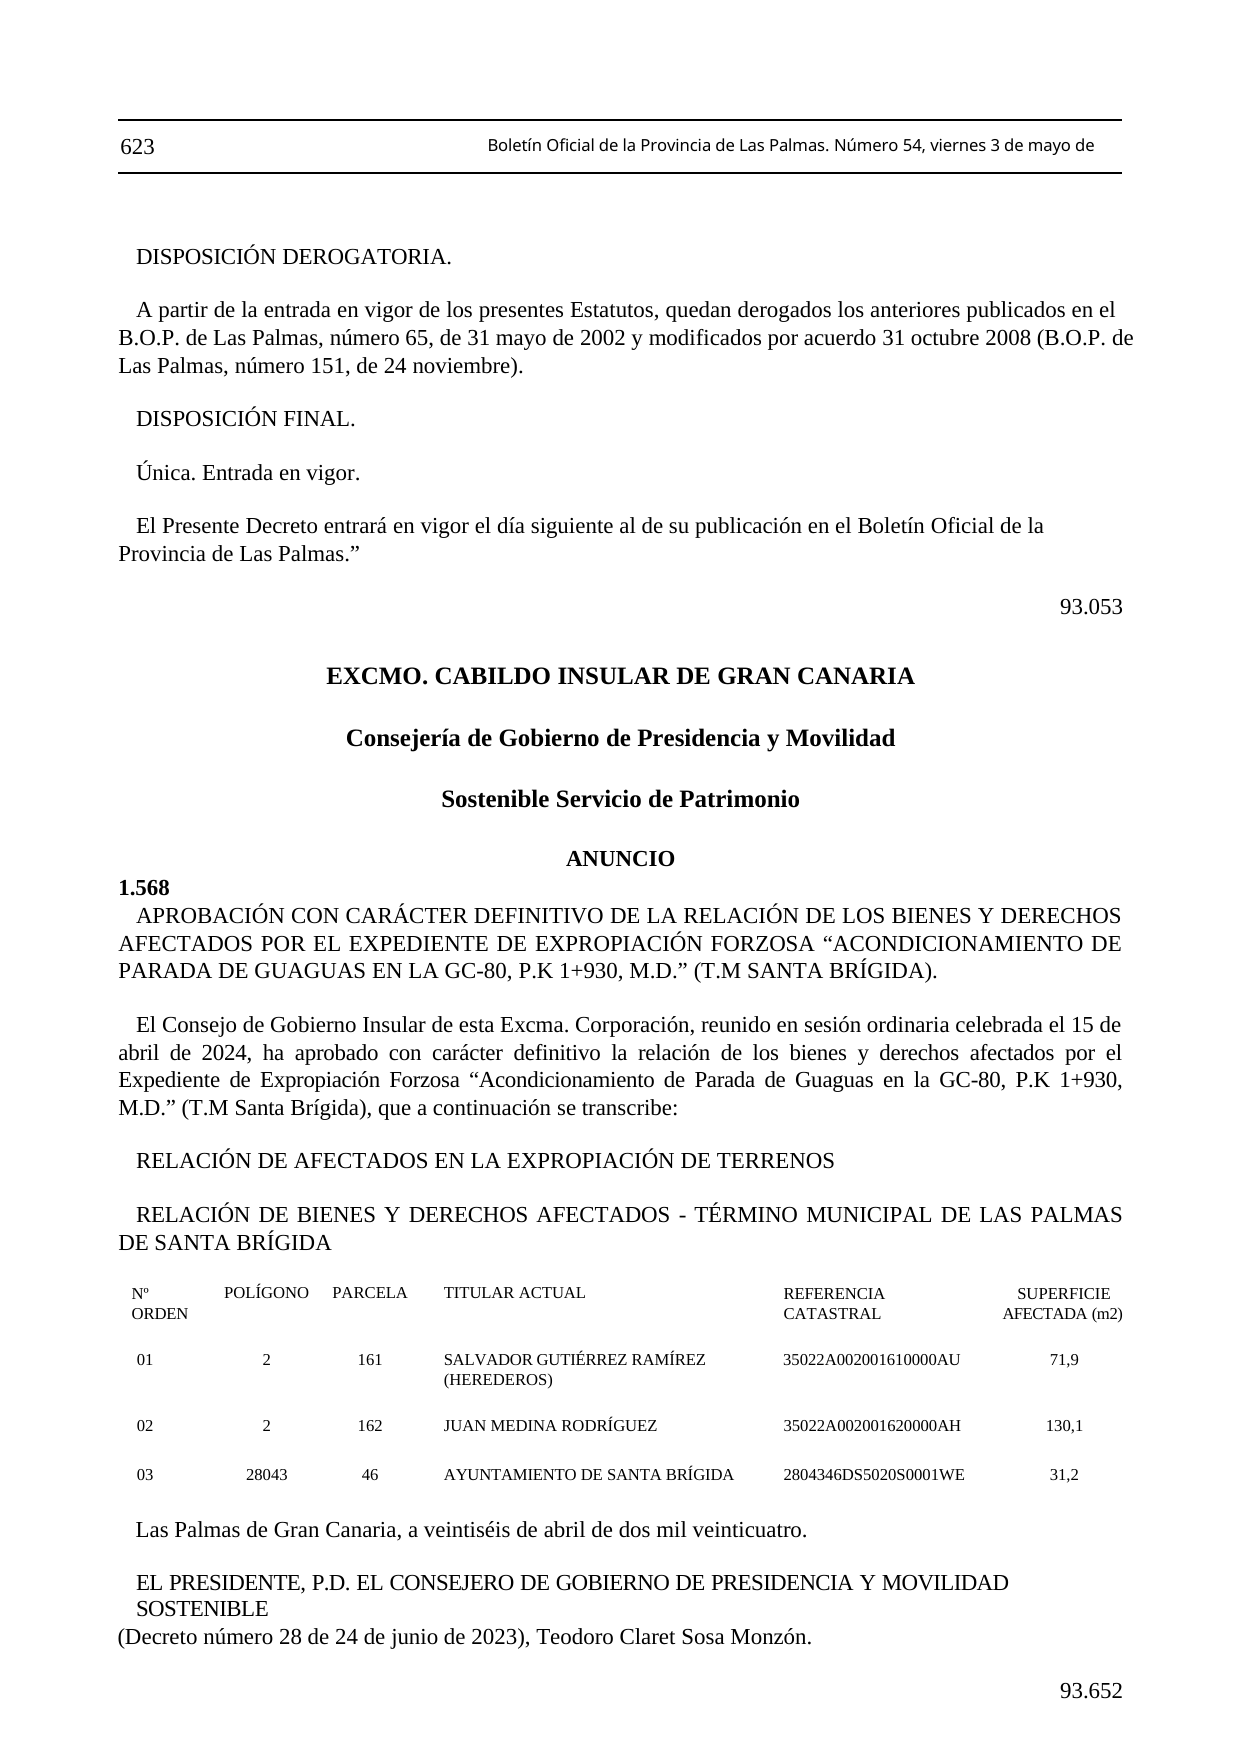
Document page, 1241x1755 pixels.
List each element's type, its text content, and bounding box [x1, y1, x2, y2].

text RELACIÓN DE BIENES Y DERECHOS AFECTADOS - TÉRMINO MUNICIPAL DE LAS PALMAS DE SANTA BRÍGIDA [118, 1201, 1123, 1255]
table_cell JUAN MEDINA RODRÍGUEZ [425, 1403, 758, 1451]
text El Consejo de Gobierno Insular de esta Excma. Corporación, reunido en sesión ordinaria celebrada el 15 de abril de 2024, ha aprobado con carácter definitivo la relación de los bienes y derechos afectados por el Expediente de Expropiación Forzosa “Acondicionamiento de Parada de Guaguas en la GC-80, P.K 1+930, M.D.” (T.M Santa Brígida), que a continuación se transcribe: [118, 1011, 1123, 1121]
text DISPOSICIÓN DEROGATORIA. [136, 243, 1138, 269]
table_cell 130,1 [984, 1403, 1128, 1451]
table_header PARCELA [321, 1284, 425, 1337]
table_cell SALVADOR GUTIÉRREZ RAMÍREZ (HEREDEROS) [425, 1337, 758, 1403]
text Única. Entrada en vigor. [136, 458, 1138, 485]
table_cell 2 [209, 1403, 321, 1451]
table_header TITULAR ACTUAL [425, 1284, 758, 1337]
text RELACIÓN DE AFECTADOS EN LA EXPROPIACIÓN DE TERRENOS [136, 1147, 1138, 1174]
text DISPOSICIÓN FINAL. [136, 405, 1138, 432]
text A partir de la entrada en vigor de los presentes Estatutos, quedan derogados los anteriores publicados en el [136, 296, 1138, 322]
table_cell 01 [131, 1337, 209, 1403]
text B.O.P. de Las Palmas, número 65, de 31 mayo de 2002 y modificados por acuerdo 31 octubre 2008 (B.O.P. de Las Palmas, número 151, de 24 noviembre). [118, 324, 1138, 378]
text 93.053 [106, 593, 1123, 619]
text 93.652 [106, 1677, 1123, 1703]
text EL PRESIDENTE, P.D. EL CONSEJERO DE GOBIERNO DE PRESIDENCIA Y MOVILIDAD SOSTENIBLE [136, 1569, 1138, 1622]
table_cell 03 [131, 1451, 209, 1486]
table_cell 31,2 [984, 1451, 1128, 1486]
text Las Palmas de Gran Canaria, a veintiséis de abril de dos mil veinticuatro. [106, 1516, 808, 1542]
table_header Nº ORDEN [131, 1284, 209, 1337]
table_cell 02 [131, 1403, 209, 1451]
table_header SUPERFICIE AFECTADA (m2) [984, 1284, 1128, 1337]
subtitle EXCMO. CABILDO INSULAR DE GRAN CANARIA [289, 661, 952, 690]
table_cell 35022A002001610000AU [758, 1337, 983, 1403]
text 1.568 [118, 873, 1138, 900]
text El Presente Decreto entrará en vigor el día siguiente al de su publicación en el Boletín Oficial de la Provincia de Las Palmas.” [118, 512, 1133, 566]
text Consejería de Gobierno de Presidencia y Movilidad Sostenible Servicio de Patrimonio [289, 723, 952, 813]
table_cell 2804346DS5020S0001WE [758, 1451, 983, 1486]
table_cell 46 [321, 1451, 425, 1486]
table_cell 162 [321, 1403, 425, 1451]
text APROBACIÓN CON CARÁCTER DEFINITIVO DE LA RELACIÓN DE LOS BIENES Y DERECHOS AFECTADOS POR EL EXPEDIENTE DE EXPROPIACIÓN FORZOSA “ACONDICIONAMIENTO DE PARADA DE GUAGUAS EN LA GC-80, P.K 1+930, M.D.” (T.M SANTA BRÍGIDA). [118, 902, 1123, 984]
table_cell 28043 [209, 1451, 321, 1486]
text (Decreto número 28 de 24 de junio de 2023), Teodoro Claret Sosa Monzón. [106, 1623, 812, 1650]
table_cell 35022A002001620000AH [758, 1403, 983, 1451]
table_cell 71,9 [984, 1337, 1128, 1403]
table_cell 2 [209, 1337, 321, 1403]
table_cell AYUNTAMIENTO DE SANTA BRÍGIDA [425, 1451, 758, 1486]
table_header REFERENCIA CATASTRAL [758, 1284, 983, 1337]
text ANUNCIO [289, 845, 952, 872]
table_header POLÍGONO [209, 1284, 321, 1337]
table_cell 161 [321, 1337, 425, 1403]
